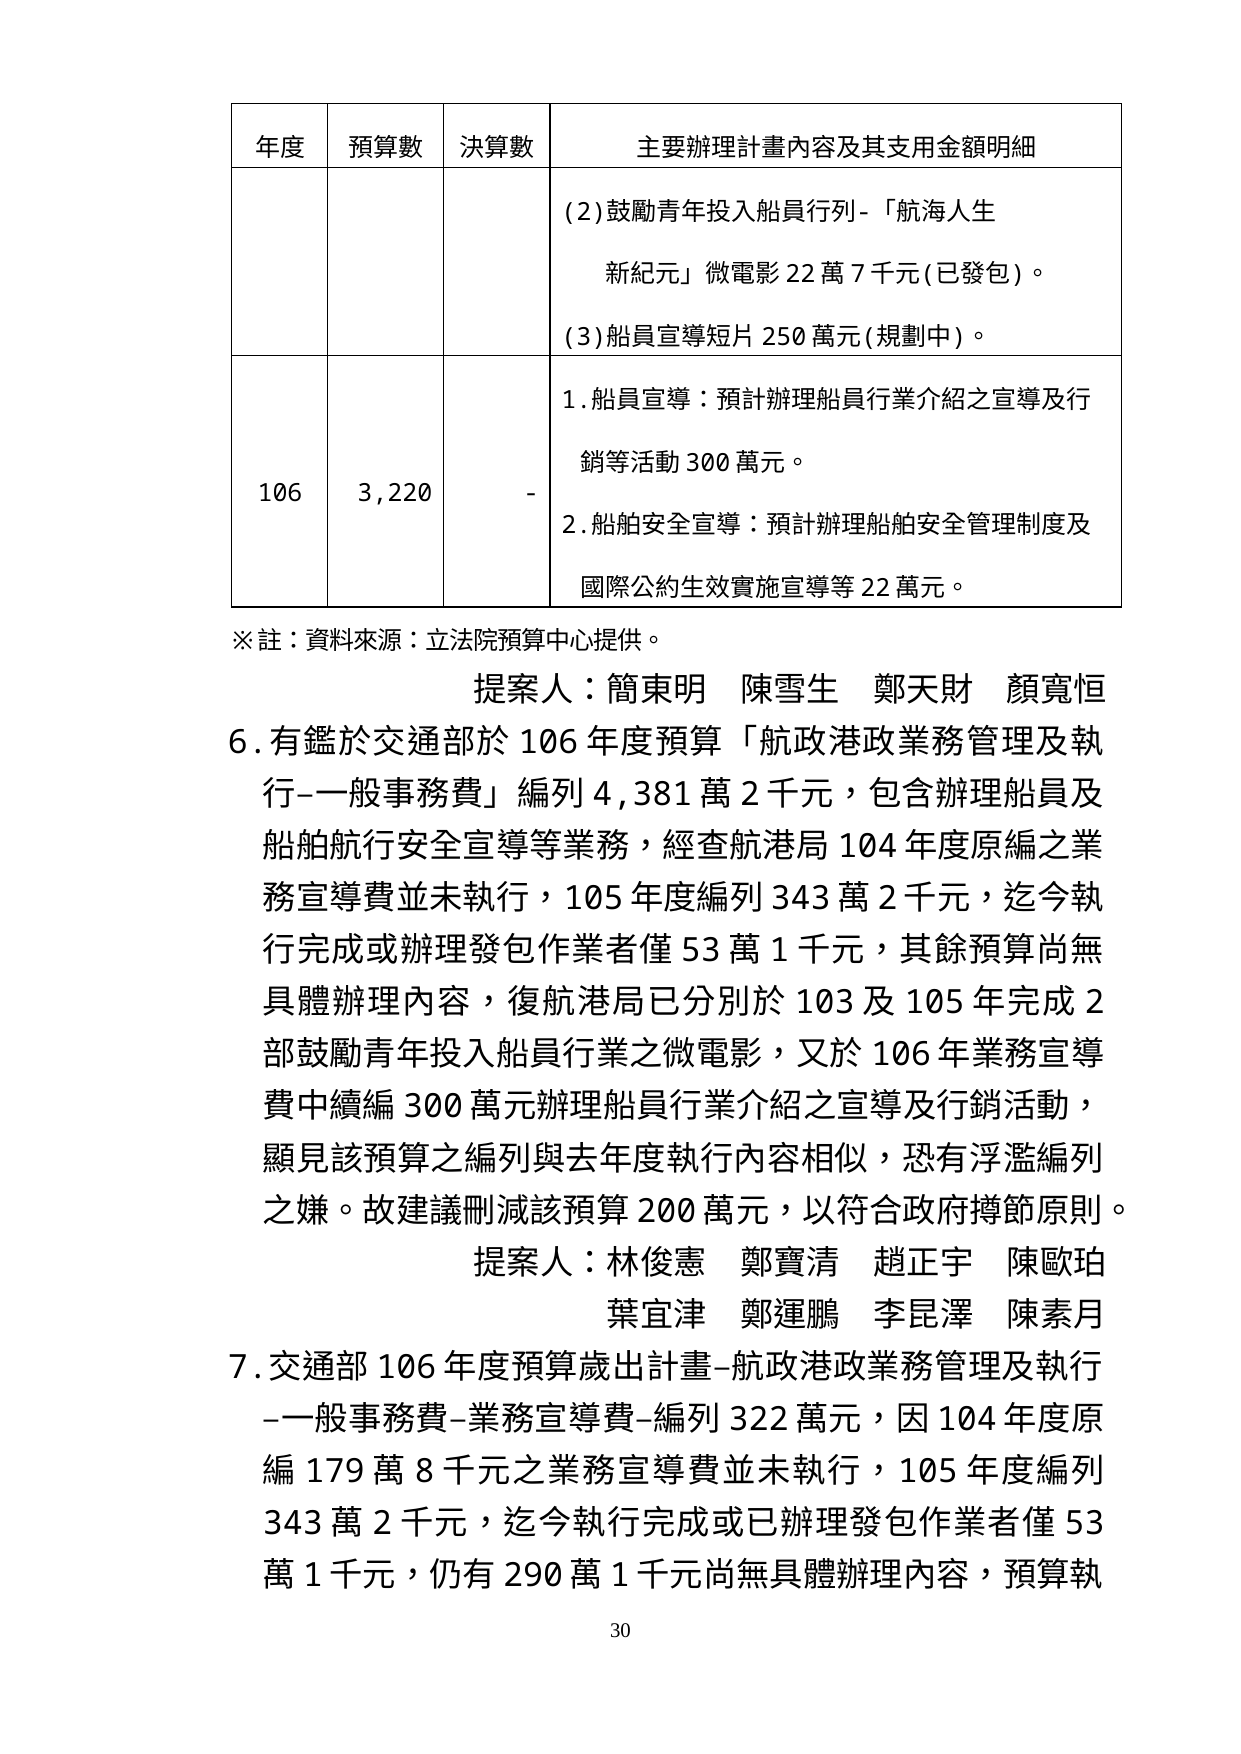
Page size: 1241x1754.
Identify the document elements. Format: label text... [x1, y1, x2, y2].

table_header 年度 [232, 104, 327, 167]
table_cell [232, 168, 327, 355]
text ※註：資料來源：立法院預算中心提供。 [228, 607, 1104, 659]
table_header 主要辦理計畫內容及其支用金額明細 [551, 104, 1121, 167]
table_header 預算數 [328, 104, 443, 167]
table_cell [328, 168, 443, 355]
table_cell 106 [232, 356, 327, 606]
text 提案人：林俊憲 鄭寶清 趙正宇 陳歐珀 葉宜津 鄭運鵬 李昆澤 陳素月 [473, 1232, 1117, 1337]
table_cell (2)鼓勵青年投入船員行列-「航海人生 新紀元」微電影22萬7千元(已發包)。 (3)船員宣導短片250萬元(規劃中)。 [551, 168, 1121, 355]
table_cell - [444, 356, 549, 606]
text 提案人：簡東明 陳雪生 鄭天財 顏寬恒 [473, 659, 1117, 712]
table_cell [444, 168, 549, 355]
table_header 決算數 [444, 104, 549, 167]
text 7.交通部106年度預算歲出計畫–航政港政業務管理及執行–一般事務費–業務宣導費–編列322萬元，因104年度原編179萬8千元之業務宣導費並未執行，105年度編列343萬2千元，迄今執行完成或已辦理發包作業者僅53萬1千元，仍有290萬1千元尚無具體辦理內容，預算執 [228, 1337, 1104, 1597]
table_cell 3,220 [328, 356, 443, 606]
table_cell 1.船員宣導：預計辦理船員行業介紹之宣導及行銷等活動300萬元。 2.船舶安全宣導：預計辦理船舶安全管理制度及國際公約生效實施宣導等22萬元。 [551, 356, 1121, 606]
text 6.有鑑於交通部於106年度預算「航政港政業務管理及執行–一般事務費」編列4,381萬2千元，包含辦理船員及船舶航行安全宣導等業務，經查航港局104年度原編之業務宣導費並未執行，105年度編列343萬2千元，迄今執行完成或辦理發包作業者僅53萬1千元，其餘預算尚無具體辦理內容，復航港局已分別於103及105年完成2部鼓勵青年投入船員行業之微電影，又於106年業務宣導費中續編300萬元辦理船員行業介紹之宣導及行銷活動，顯見該預算之編列與去年度執行內容相似，恐有浮濫編列之嫌。故建議刪減該預算200萬元，以符合政府撙節原則。 [228, 712, 1104, 1232]
